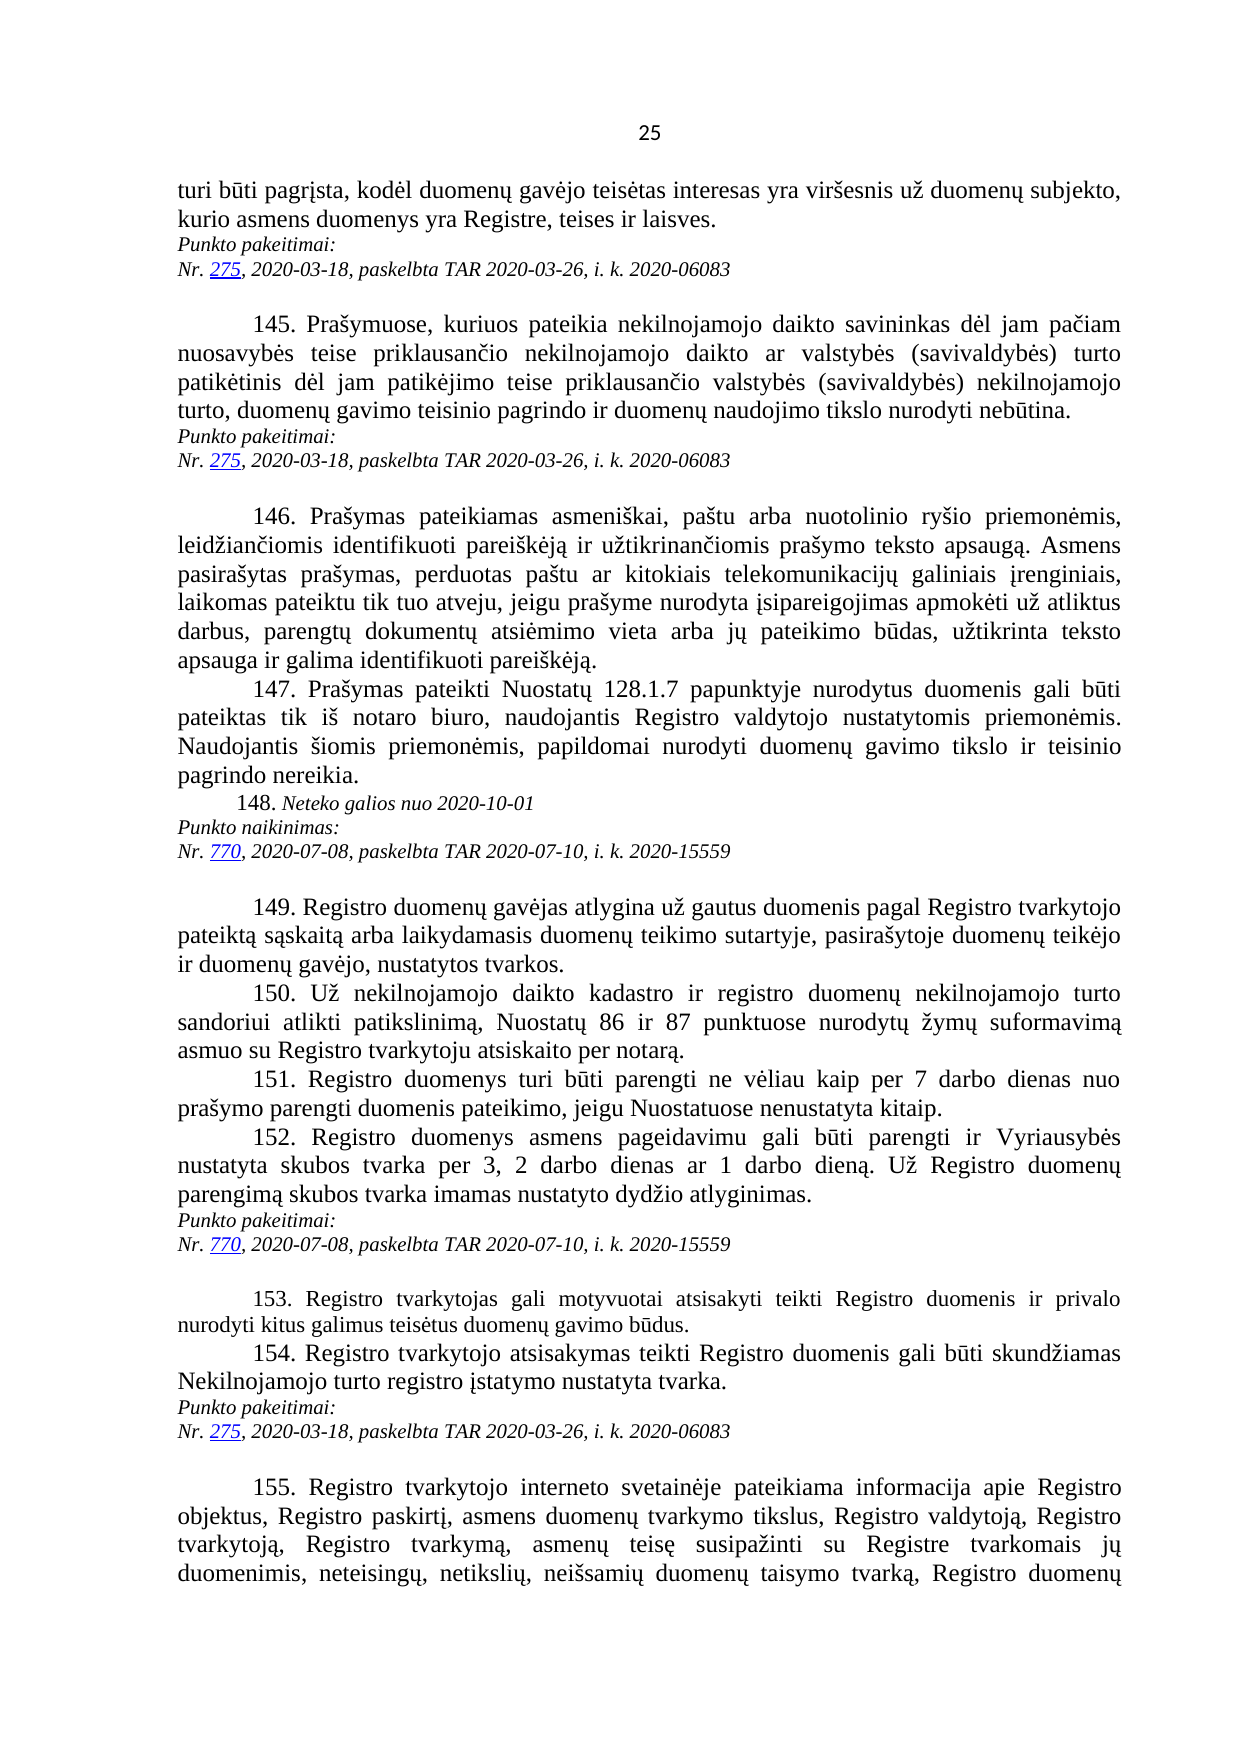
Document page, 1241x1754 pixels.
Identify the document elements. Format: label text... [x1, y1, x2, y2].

text Punkto pakeitimai: [177, 232, 1122, 256]
text Nr. 275, 2020-03-18, paskelbta TAR 2020-03-26, i. k. 2020-06083 [177, 448, 1122, 472]
text Punkto pakeitimai: [177, 1395, 1122, 1419]
text 145. Prašymuose, kuriuos pateikia nekilnojamojo daikto savininkas dėl jam pačiam nuosavybės teise priklausančio nekilnojamojo daikto ar valstybės (savivaldybės) turto patikėtinis dėl jam patikėjimo teise priklausančio valstybės (savivaldybės) nekilnojamojo turto, duomenų gavimo teisinio pagrindo ir duomenų naudojimo tikslo nurodyti nebūtina. [177, 309, 1122, 424]
text 153. Registro tvarkytojas gali motyvuotai atsisakyti teikti Registro duomenis ir privalo nurodyti kitus galimus teisėtus duomenų gavimo būdus. [177, 1285, 1122, 1338]
text 147. Prašymas pateikti Nuostatų 128.1.7 papunktyje nurodytus duomenis gali būti pateiktas tik iš notaro biuro, naudojantis Registro valdytojo nustatytomis priemonėmis. Naudojantis šiomis priemonėmis, papildomai nurodyti duomenų gavimo tikslo ir teisinio pagrindo nereikia. [177, 674, 1122, 789]
text turi būti pagrįsta, kodėl duomenų gavėjo teisėtas interesas yra viršesnis už duomenų subjekto, kurio asmens duomenys yra Registre, teises ir laisves. [177, 175, 1122, 232]
text 146. Prašymas pateikiamas asmeniškai, paštu arba nuotolinio ryšio priemonėmis, leidžiančiomis identifikuoti pareiškėją ir užtikrinančiomis prašymo teksto apsaugą. Asmens pasirašytas prašymas, perduotas paštu ar kitokiais telekomunikacijų galiniais įrenginiais, laikomas pateiktu tik tuo atveju, jeigu prašyme nurodyta įsipareigojimas apmokėti už atliktus darbus, parengtų dokumentų atsiėmimo vieta arba jų pateikimo būdas, užtikrinta teksto apsauga ir galima identifikuoti pareiškėją. [177, 501, 1122, 674]
text Nr. 770, 2020-07-08, paskelbta TAR 2020-07-10, i. k. 2020-15559 [177, 1232, 1122, 1256]
text Punkto naikinimas: [177, 815, 1122, 839]
text 148. Neteko galios nuo 2020-10-01 [177, 789, 1122, 815]
text 151. Registro duomenys turi būti parengti ne vėliau kaip per 7 darbo dienas nuo prašymo parengti duomenis pateikimo, jeigu Nuostatuose nenustatyta kitaip. [177, 1064, 1122, 1122]
text Nr. 770, 2020-07-08, paskelbta TAR 2020-07-10, i. k. 2020-15559 [177, 839, 1122, 863]
text Punkto pakeitimai: [177, 1208, 1122, 1232]
text Nr. 275, 2020-03-18, paskelbta TAR 2020-03-26, i. k. 2020-06083 [177, 1419, 1122, 1443]
text Punkto pakeitimai: [177, 424, 1122, 448]
text 149. Registro duomenų gavėjas atlygina už gautus duomenis pagal Registro tvarkytojo pateiktą sąskaitą arba laikydamasis duomenų teikimo sutartyje, pasirašytoje duomenų teikėjo ir duomenų gavėjo, nustatytos tvarkos. [177, 892, 1122, 978]
text Nr. 275, 2020-03-18, paskelbta TAR 2020-03-26, i. k. 2020-06083 [177, 256, 1122, 281]
text 152. Registro duomenys asmens pageidavimu gali būti parengti ir Vyriausybės nustatyta skubos tvarka per 3, 2 darbo dienas ar 1 darbo dieną. Už Registro duomenų parengimą skubos tvarka imamas nustatyto dydžio atlyginimas. [177, 1122, 1122, 1208]
text 155. Registro tvarkytojo interneto svetainėje pateikiama informacija apie Registro objektus, Registro paskirtį, asmens duomenų tvarkymo tikslus, Registro valdytoją, Registro tvarkytoją, Registro tvarkymą, asmenų teisę susipažinti su Registre tvarkomais jų duomenimis, neteisingų, netikslių, neišsamių duomenų taisymo tvarką, Registro duomenų [177, 1472, 1122, 1587]
text 154. Registro tvarkytojo atsisakymas teikti Registro duomenis gali būti skundžiamas Nekilnojamojo turto registro įstatymo nustatyta tvarka. [177, 1338, 1122, 1395]
text 150. Už nekilnojamojo daikto kadastro ir registro duomenų nekilnojamojo turto sandoriui atlikti patikslinimą, Nuostatų 86 ir 87 punktuose nurodytų žymų suformavimą asmuo su Registro tvarkytoju atsiskaito per notarą. [177, 978, 1122, 1064]
